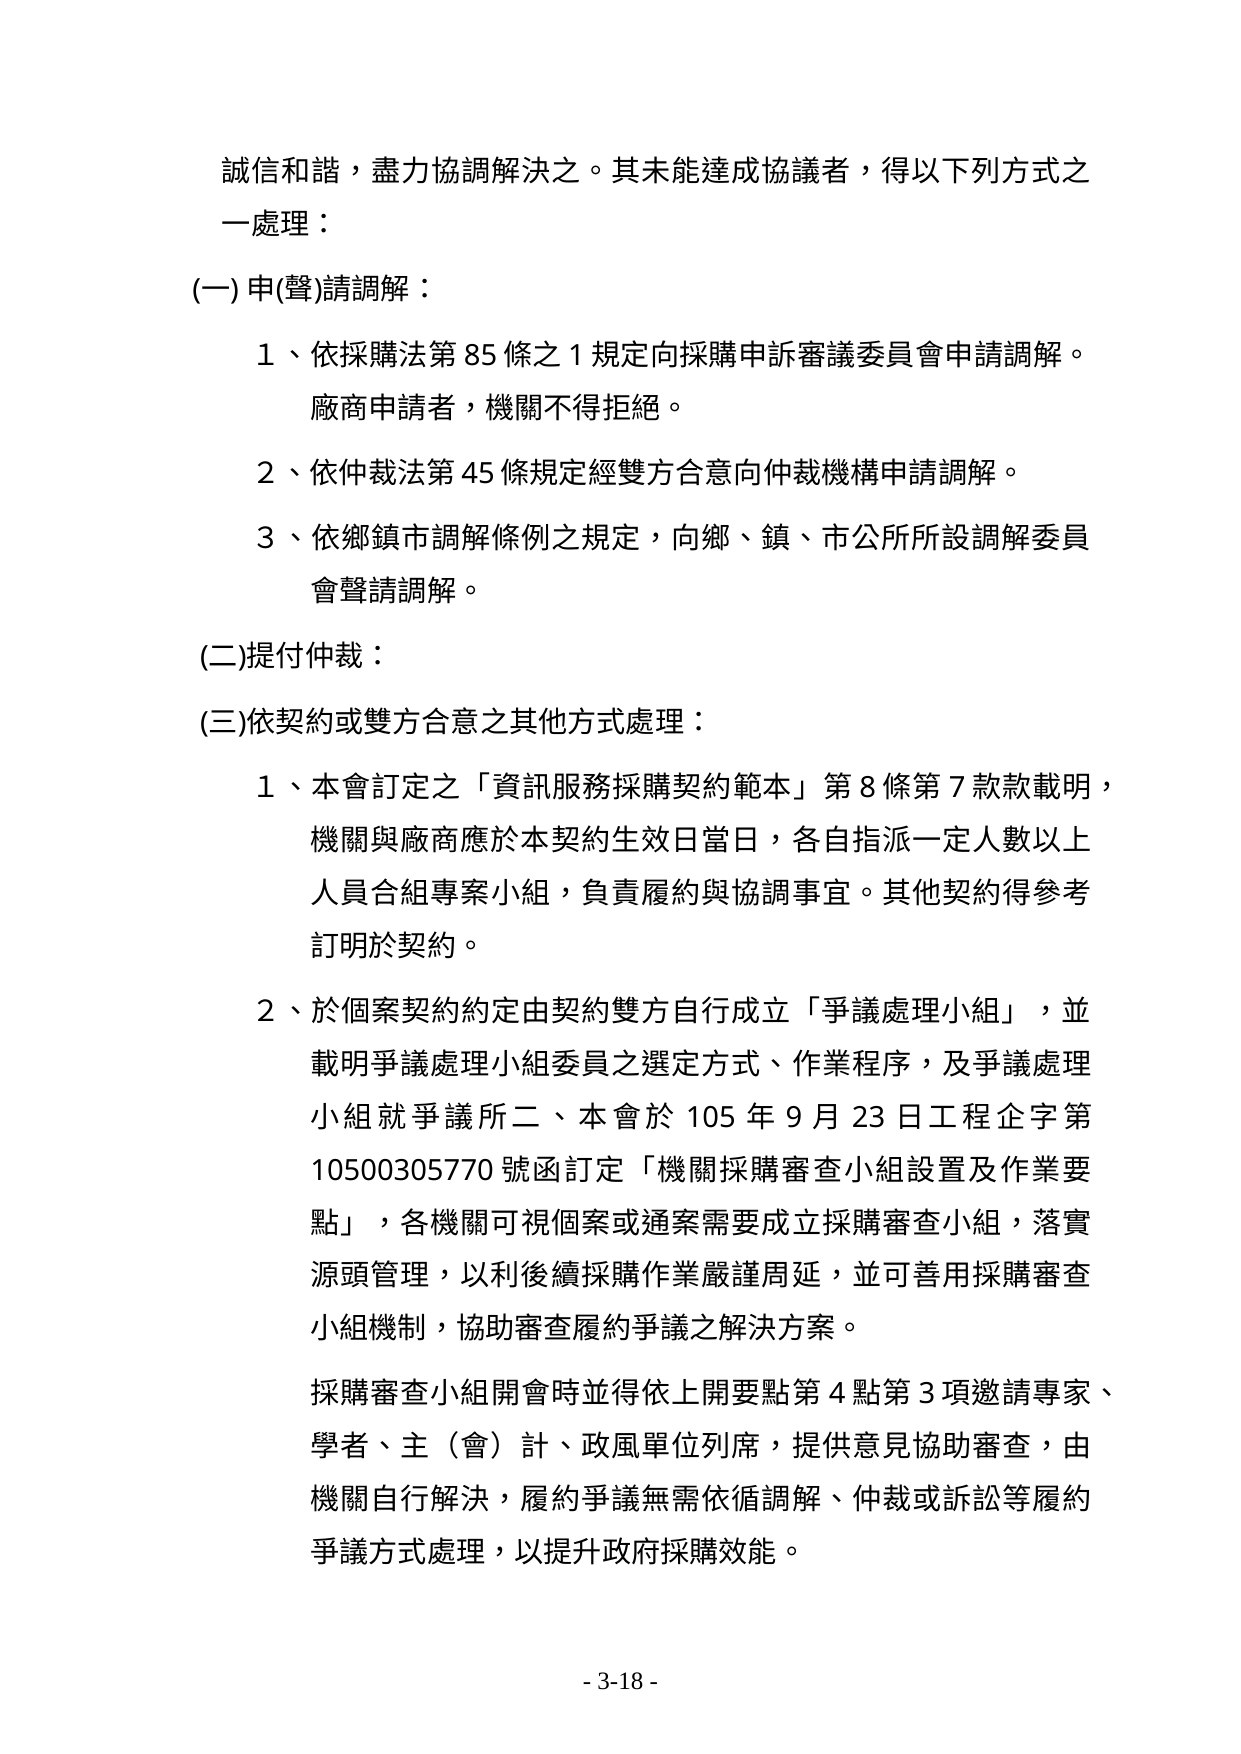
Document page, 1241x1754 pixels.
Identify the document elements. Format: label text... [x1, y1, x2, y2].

text ２、於個案契約約定由契約雙方自行成立「爭議處理小組」，並載明爭議處理小組委員之選定方式、作業程序，及爭議處理小組就爭議所二、本會於105年9月23日工程企字第10500305770號函訂定「機關採購審查小組設置及作業要點」，各機關可視個案或通案需要成立採購審查小組，落實源頭管理，以利後續採購作業嚴謹周延，並可善用採購審查小組機制，協助審查履約爭議之解決方案。 [251, 988, 1092, 1347]
text (一) 申(聲)請調解： [192, 266, 1092, 308]
text ３、依鄉鎮市調解條例之規定，向鄉、鎮、市公所所設調解委員會聲請調解。 [251, 515, 1092, 610]
text １、依採購法第85條之1規定向採購申訴審議委員會申請調解。廠商申請者，機關不得拒絕。 [251, 331, 1092, 426]
text 採購審查小組開會時並得依上開要點第4點第3項邀請專家、學者、主（會）計、政風單位列席，提供意見協助審查，由機關自行解決，履約爭議無需依循調解、仲裁或訴訟等履約爭議方式處理，以提升政府採購效能。 [310, 1370, 1092, 1571]
text (三)依契約或雙方合意之其他方式處理： [192, 698, 1092, 741]
text (二)提付仲裁： [192, 633, 1092, 675]
text ２、依仲裁法第45條規定經雙方合意向仲裁機構申請調解。 [251, 449, 1092, 492]
text 誠信和諧，盡力協調解決之。其未能達成協議者，得以下列方式之一處理： [162, 148, 1092, 243]
text １、本會訂定之「資訊服務採購契約範本」第8條第7款款載明，機關與廠商應於本契約生效日當日，各自指派一定人數以上人員合組專案小組，負責履約與協調事宜。其他契約得參考訂明於契約。 [251, 764, 1092, 965]
